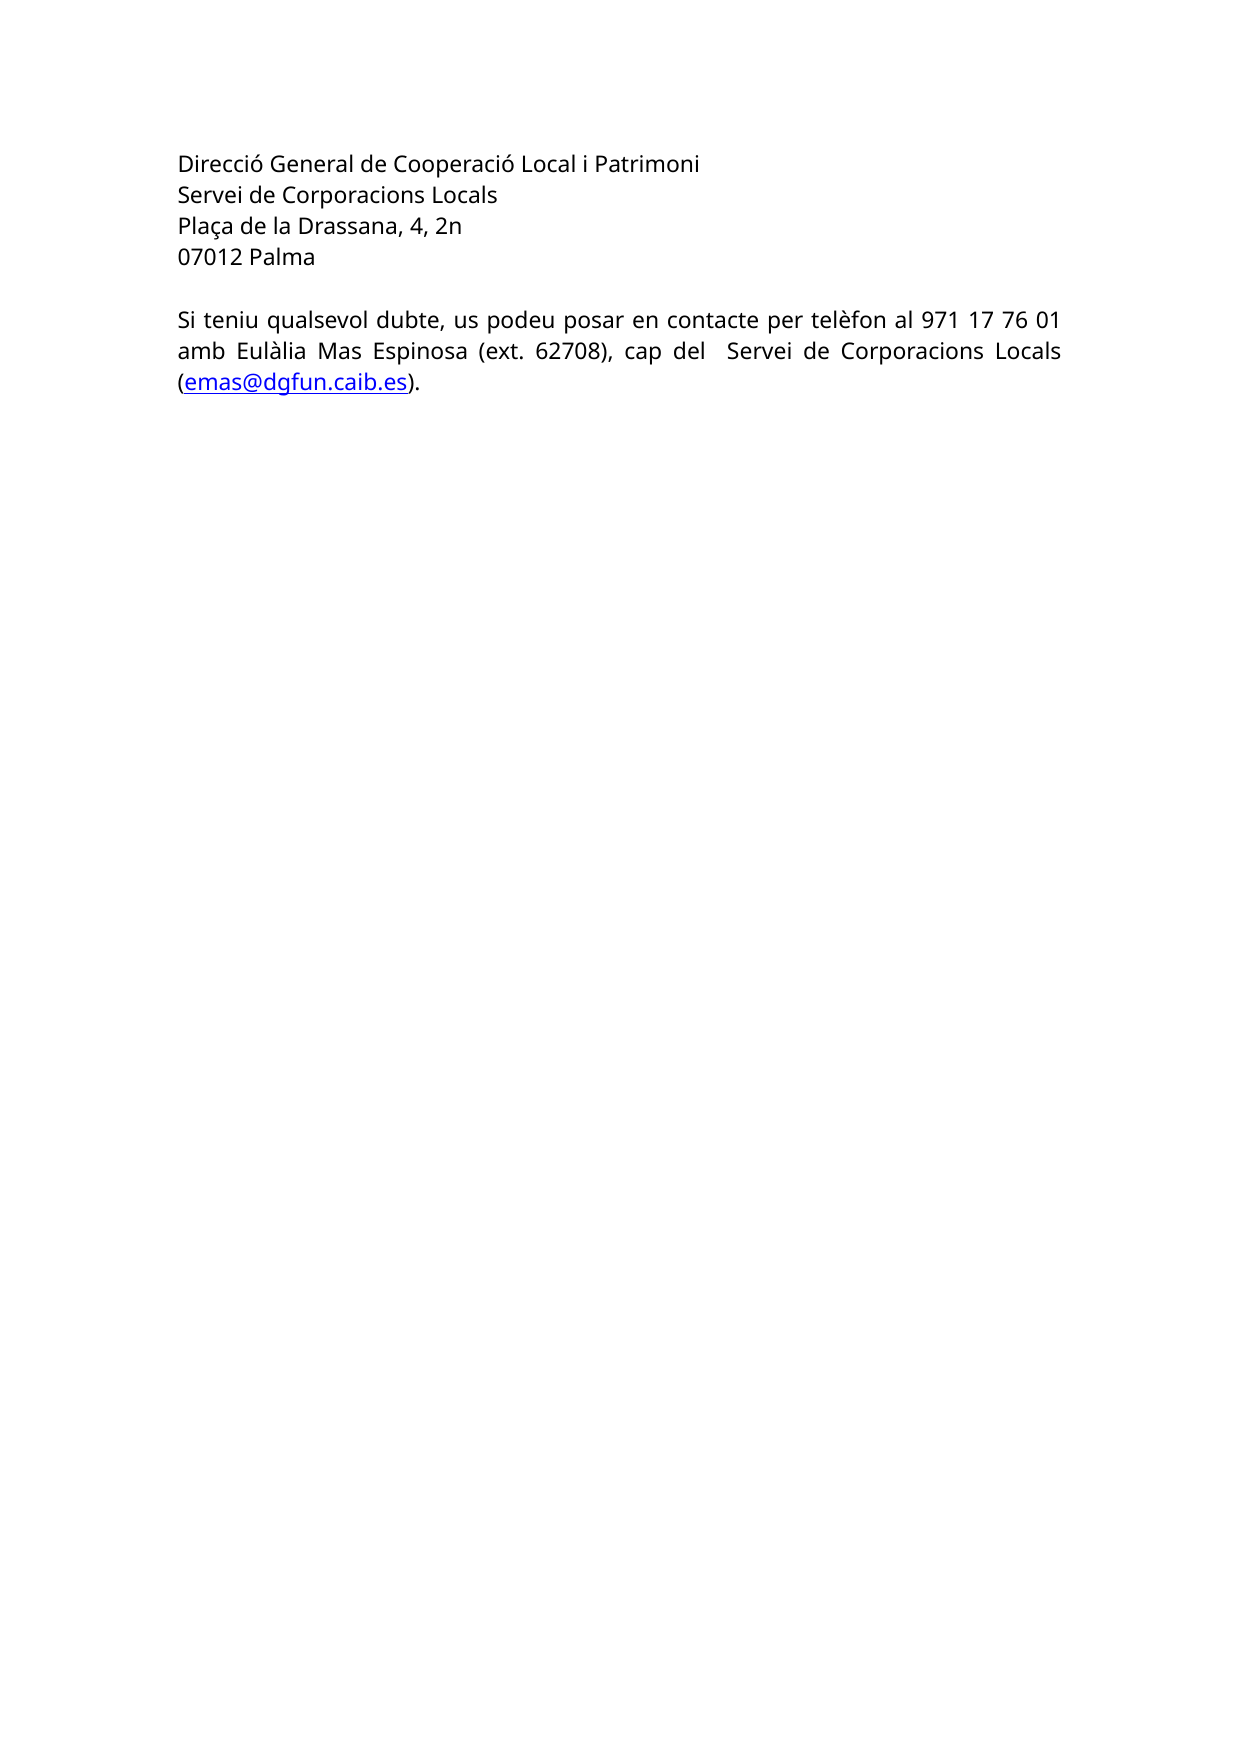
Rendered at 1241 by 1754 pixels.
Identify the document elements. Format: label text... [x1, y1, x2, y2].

text Direcció General de Cooperació Local i Patrimoni [177, 148, 1063, 179]
text Servei de Corporacions Locals [177, 179, 1063, 210]
text Plaça de la Drassana, 4, 2n [177, 210, 1063, 241]
text Si teniu qualsevol dubte, us podeu posar en contacte per telèfon al 971 17 76 01 amb Eulàlia Mas Espinosa (ext. 62708), cap del Servei de Corporacions Locals (emas@dgfun.caib.es). [177, 304, 1063, 398]
text 07012 Palma [177, 241, 1063, 273]
